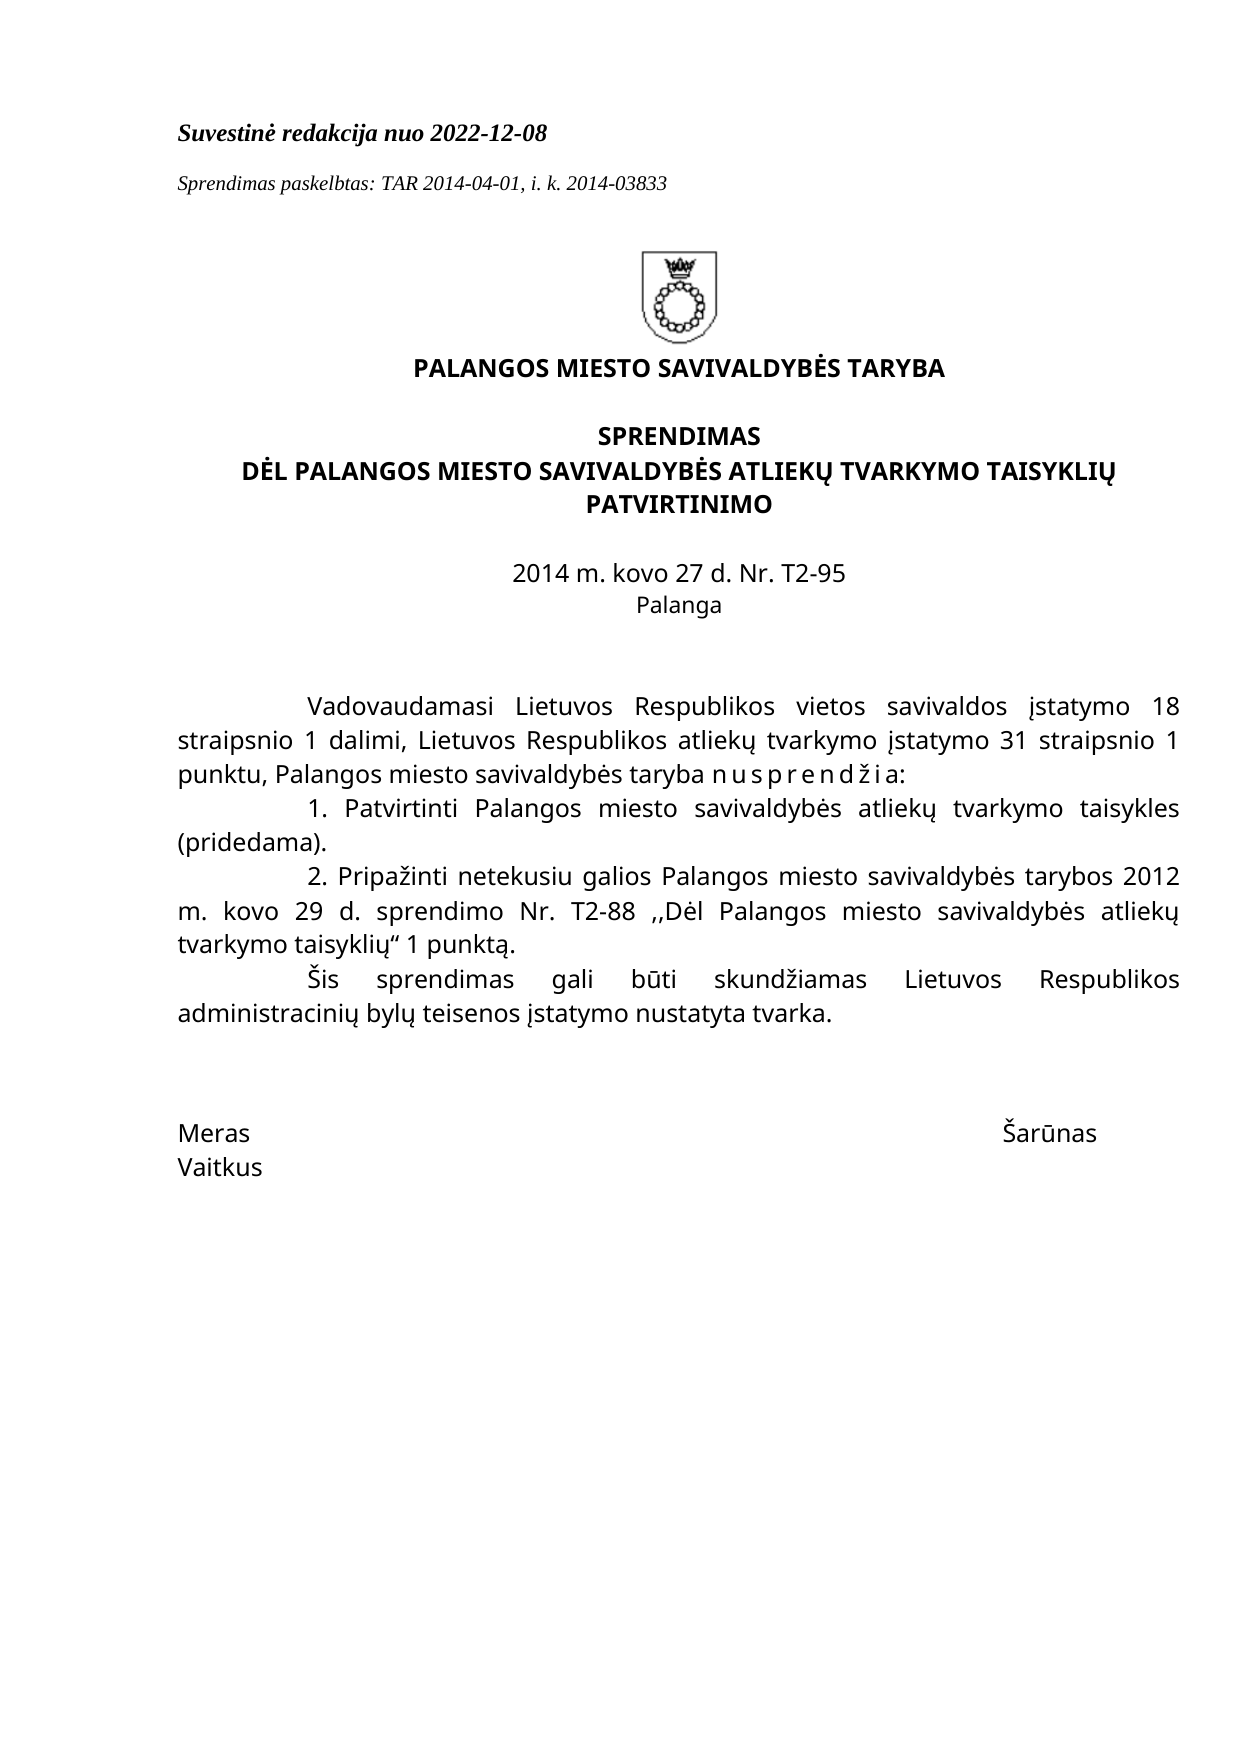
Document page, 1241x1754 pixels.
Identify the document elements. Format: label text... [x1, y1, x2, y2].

text SPRENDIMAS [177, 419, 1181, 453]
text Suvestinė redakcija nuo 2022-12-08 [177, 118, 1181, 147]
text 2014 m. kovo 27 d. Nr. T2-95 [177, 555, 1181, 589]
text Palanga [177, 589, 1181, 621]
text Sprendimas paskelbtas: TAR 2014-04-01, i. k. 2014-03833 [177, 171, 1181, 195]
text PALANGOS MIESTO SAVIVALDYBĖS TARYBA [177, 351, 1181, 385]
text Šis sprendimas gali būti skundžiamas Lietuvos Respublikos administracinių bylų teisenos įstatymo nustatyta tvarka. [177, 961, 1181, 1029]
text 1. Patvirtinti Palangos miesto savivaldybės atliekų tvarkymo taisykles (pridedama). [177, 791, 1181, 859]
text DĖL PALANGOS MIESTO SAVIVALDYBĖS ATLIEKŲ TVARKYMO TAISYKLIŲ PATVIRTINIMO [177, 453, 1181, 521]
text Vadovaudamasi Lietuvos Respublikos vietos savivaldos įstatymo 18 straipsnio 1 dalimi, Lietuvos Respublikos atliekų tvarkymo įstatymo 31 straipsnio 1 punktu, Palangos miesto savivaldybės taryba nusprendžia: [177, 689, 1181, 791]
text Meras Šarūnas Vaitkus [177, 1116, 1181, 1184]
text 2. Pripažinti netekusiu galios Palangos miesto savivaldybės tarybos 2012 m. kovo 29 d. sprendimo Nr. T2-88 ,,Dėl Palangos miesto savivaldybės atliekų tvarkymo taisyklių“ 1 punktą. [177, 859, 1181, 961]
